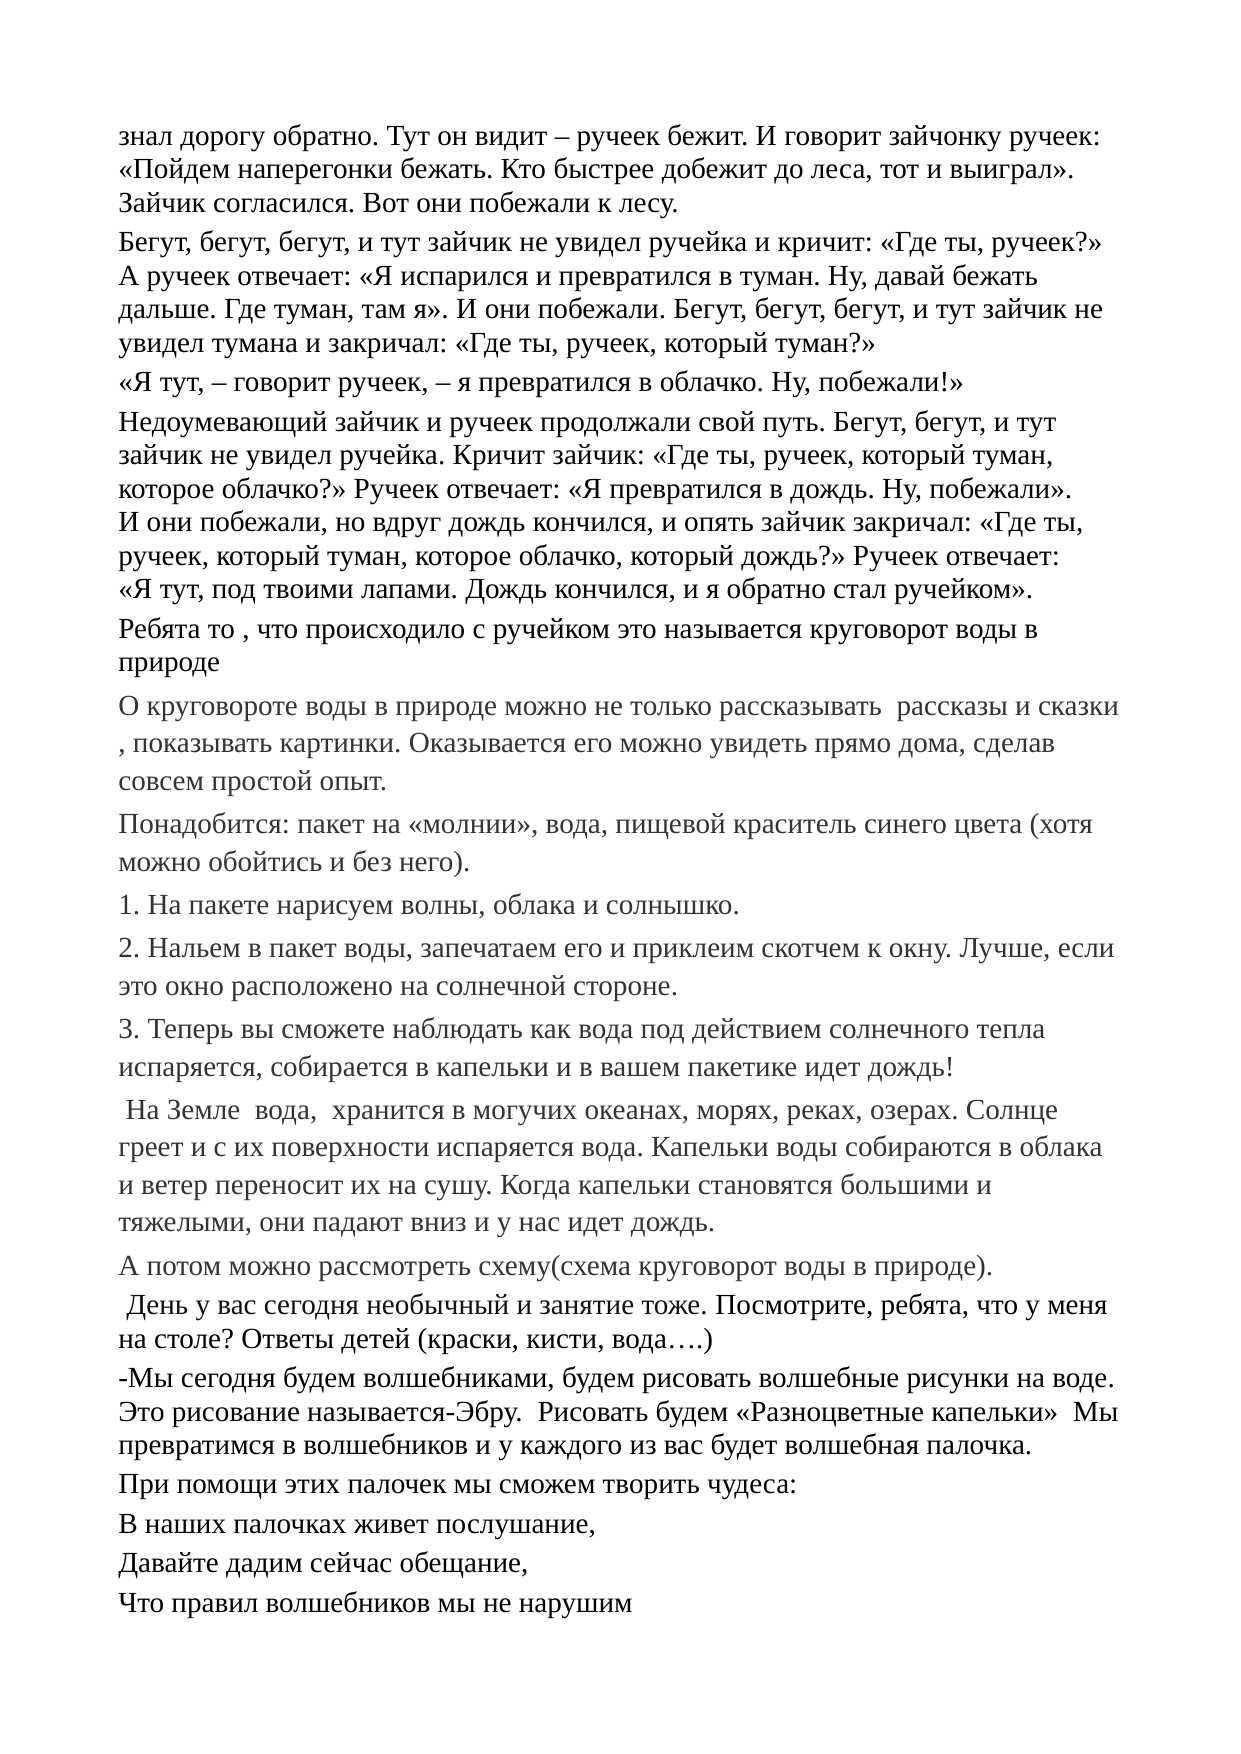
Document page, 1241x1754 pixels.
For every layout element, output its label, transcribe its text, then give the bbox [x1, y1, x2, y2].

text На Земле вода, хранится в могучих океанах, морях, реках, озерах. Солнце греет и с их поверхности испаряется вода. Капельки воды собираются в облака и ветер переносит их на сушу. Когда капельки становятся большими и тяжелыми, они падают вниз и у нас идет дождь. [118, 1088, 1122, 1238]
text знал дорогу обратно. Тут он видит – ручеек бежит. И говорит зайчонку ручеек: «Пойдем наперегонки бежать. Кто быстрее добежит до леса, тот и выиграл». Зайчик согласился. Вот они побежали к лесу. [118, 118, 1122, 219]
text День у вас сегодня необычный и занятие тоже. Посмотрите, ребята, что у меня на столе? Ответы детей (краски, кисти, вода….) [118, 1287, 1122, 1354]
text Бегут, бегут, бегут, и тут зайчик не увидел ручейка и кричит: «Где ты, ручеек?» А ручеек отвечает: «Я испарился и превратился в туман. Ну, давай бежать дальше. Где туман, там я». И они побежали. Бегут, бегут, бегут, и тут зайчик не увидел тумана и закричал: «Где ты, ручеек, который туман?» [118, 224, 1122, 359]
text 3. Теперь вы сможете наблюдать как вода под действием солнечного тепла испаряется, собирается в капельки и в вашем пакетике идет дождь! [118, 1007, 1122, 1082]
text Ребята то , что происходило с ручейком это называется круговорот воды в природе [118, 611, 1122, 678]
text Что правил волшебников мы не нарушим [118, 1585, 1122, 1618]
text Недоумевающий зайчик и ручеек продолжали свой путь. Бегут, бегут, и тут зайчик не увидел ручейка. Кричит зайчик: «Где ты, ручеек, который туман, которое облачко?» Ручеек отвечает: «Я превратился в дождь. Ну, побежали». И они побежали, но вдруг дождь кончился, и опять зайчик закричал: «Где ты, ручеек, который туман, которое облачко, который дождь?» Ручеек отвечает: «Я тут, под твоими лапами. Дождь кончился, и я обратно стал ручейком». [118, 404, 1122, 605]
text При помощи этих палочек мы сможем творить чудеса: [118, 1467, 1122, 1500]
text 1. На пакете нарисуем волны, облака и солнышко. [118, 883, 1122, 921]
text 2. Нальем в пакет воды, запечатаем его и приклеим скотчем к окну. Лучше, если это окно расположено на солнечной стороне. [118, 926, 1122, 1001]
text О круговороте воды в природе можно не только рассказывать рассказы и сказки , показывать картинки. Оказывается его можно увидеть прямо дома, сделав совсем простой опыт. [118, 684, 1122, 796]
text «Я тут, – говорит ручеек, – я превратился в облачко. Ну, побежали!» [118, 364, 1122, 398]
text Понадобится: пакет на «молнии», вода, пищевой краситель синего цвета (хотя можно обойтись и без него). [118, 802, 1122, 877]
text Давайте дадим сейчас обещание, [118, 1545, 1122, 1579]
text В наших палочках живет послушание, [118, 1506, 1122, 1539]
text -Мы сегодня будем волшебниками, будем рисовать волшебные рисунки на воде. Это рисование называется-Эбру. Рисовать будем «Разноцветные капельки» Мы превратимся в волшебников и у каждого из вас будет волшебная палочка. [118, 1360, 1122, 1461]
text А потом можно рассмотреть схему(схема круговорот воды в природе). [118, 1244, 1122, 1281]
